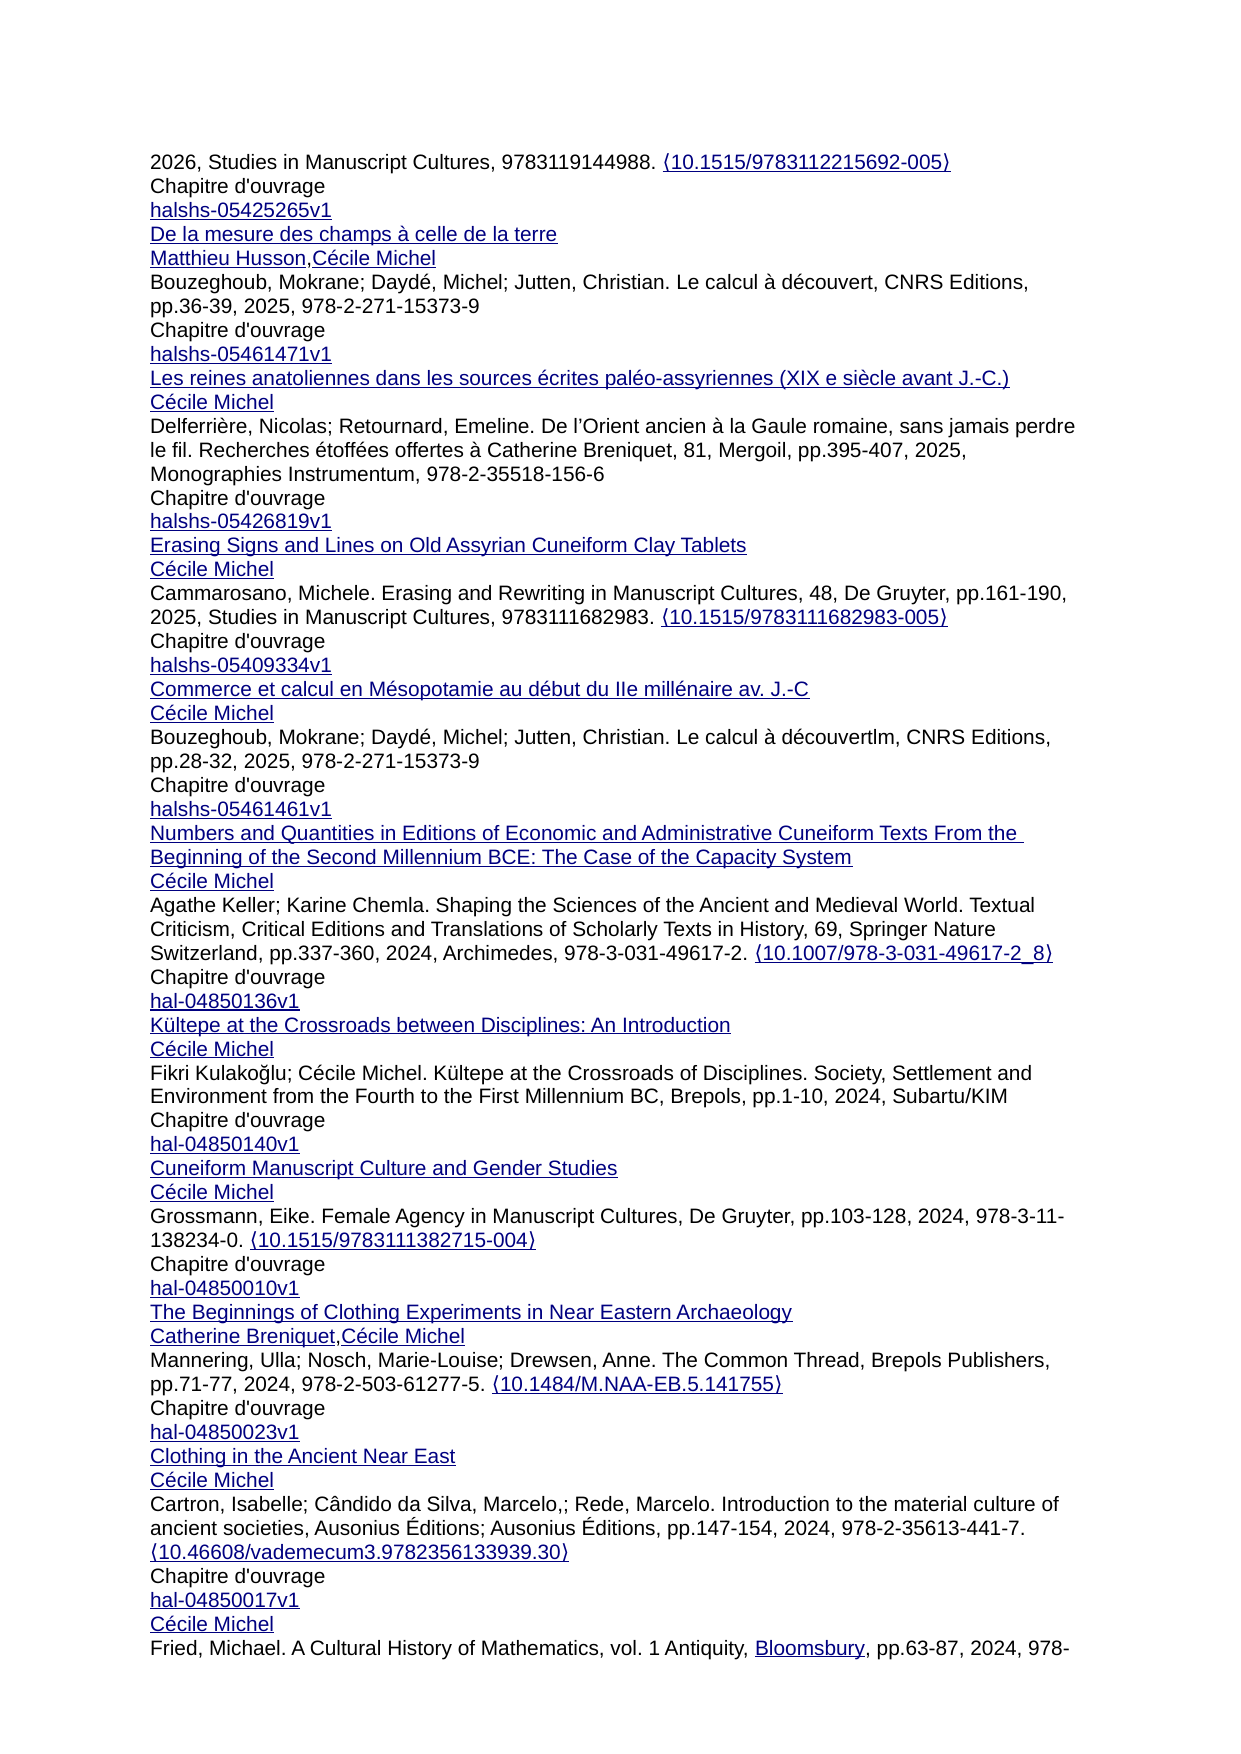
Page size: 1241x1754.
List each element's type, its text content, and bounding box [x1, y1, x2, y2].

table_cell Les reines anatoliennes dans les sources écrites paléo-assyriennes (XIX e siècle avant J.-C.) Cécile Michel Delferrière, Nicolas; Retournard, Emeline. De l’Orient ancien à la Gaule romaine, sans jamais perdre le fil. Recherches étoffées offertes à Catherine Breniquet, 81, Mergoil, pp.395-407, 2025, Monographies Instrumentum, 978-2-35518-156-6 Chapitre d'ouvrage halshs-05426819v1 [150, 366, 1090, 533]
table_cell Commerce et calcul en Mésopotamie au début du IIe millénaire av. J.-C Cécile Michel Bouzeghoub, Mokrane; Daydé, Michel; Jutten, Christian. Le calcul à découvertlm, CNRS Editions, pp.28-32, 2025, 978-2-271-15373-9 Chapitre d'ouvrage halshs-05461461v1 [150, 677, 1090, 821]
table_cell Erasing Signs and Lines on Old Assyrian Cuneiform Clay Tablets Cécile Michel Cammarosano, Michele. Erasing and Rewriting in Manuscript Cultures, 48, De Gruyter, pp.161-190, 2025, Studies in Manuscript Cultures, 9783111682983. ⟨10.1515/9783111682983-005⟩ Chapitre d'ouvrage halshs-05409334v1 [150, 533, 1090, 677]
table_cell De la mesure des champs à celle de la terre Matthieu Husson,Cécile Michel Bouzeghoub, Mokrane; Daydé, Michel; Jutten, Christian. Le calcul à découvert, CNRS Editions, pp.36-39, 2025, 978-2-271-15373-9 Chapitre d'ouvrage halshs-05461471v1 [150, 222, 1090, 366]
table_cell The Beginnings of Clothing Experiments in Near Eastern Archaeology Catherine Breniquet,Cécile Michel Mannering, Ulla; Nosch, Marie-Louise; Drewsen, Anne. The Common Thread, Brepols Publishers, pp.71-77, 2024, 978-2-503-61277-5. ⟨10.1484/M.NAA-EB.5.141755⟩ Chapitre d'ouvrage hal-04850023v1 [150, 1300, 1090, 1444]
table_cell Numbers and Quantities in Editions of Economic and Administrative Cuneiform Texts From the Beginning of the Second Millennium BCE: The Case of the Capacity System Cécile Michel Agathe Keller; Karine Chemla. Shaping the Sciences of the Ancient and Medieval World. Textual Criticism, Critical Editions and Translations of Scholarly Texts in History, 69, Springer Nature Switzerland, pp.337-360, 2024, Archimedes, 978-3-031-49617-2. ⟨10.1007/978-3-031-49617-2_8⟩ Chapitre d'ouvrage hal-04850136v1 [150, 821, 1090, 1012]
table_cell Cuneiform Manuscript Culture and Gender Studies Cécile Michel Grossmann, Eike. Female Agency in Manuscript Cultures, De Gruyter, pp.103-128, 2024, 978-3-11-138234-0. ⟨10.1515/9783111382715-004⟩ Chapitre d'ouvrage hal-04850010v1 [150, 1156, 1090, 1300]
table_cell Practice and Profession. Everyday mathematics and their transmission in Mesopotamia and Egypt Cécile Michel Fried, Michael. A Cultural History of Mathematics, vol. 1 Antiquity, Bloomsbury, pp.63-87, 2024, 978-135006293-1 Chapitre d'ouvrage hal-04850101v1 [150, 1611, 1090, 1659]
table_cell Identifying Missing Evidence in an Abundant Cuneiform Corpus Cécile Michel Michel, Cécile; Friedrich, Michael; Kelder, Jorrit. Missing Evidence in the Study of Ancient Cultures. Methodological Reflections and Case Studies on Fragmentary Sources, 50, De Gruyter, pp.119-146, 2026, Studies in Manuscript Cultures, 9783119144988. ⟨10.1515/9783112215692-005⟩ Chapitre d'ouvrage halshs-05425265v1 [150, 150, 1090, 222]
table_cell Clothing in the Ancient Near East Cécile Michel Cartron, Isabelle; Cândido da Silva, Marcelo,; Rede, Marcelo. Introduction to the material culture of ancient societies, Ausonius Éditions; Ausonius Éditions, pp.147-154, 2024, 978-2-35613-441-7. ⟨10.46608/vademecum3.9782356133939.30⟩ Chapitre d'ouvrage hal-04850017v1 [150, 1444, 1090, 1611]
table_cell Kültepe at the Crossroads between Disciplines: An Introduction Cécile Michel Fikri Kulakoğlu; Cécile Michel. Kültepe at the Crossroads of Disciplines. Society, Settlement and Environment from the Fourth to the First Millennium BC, Brepols, pp.1-10, 2024, Subartu/KIM Chapitre d'ouvrage hal-04850140v1 [150, 1013, 1090, 1156]
